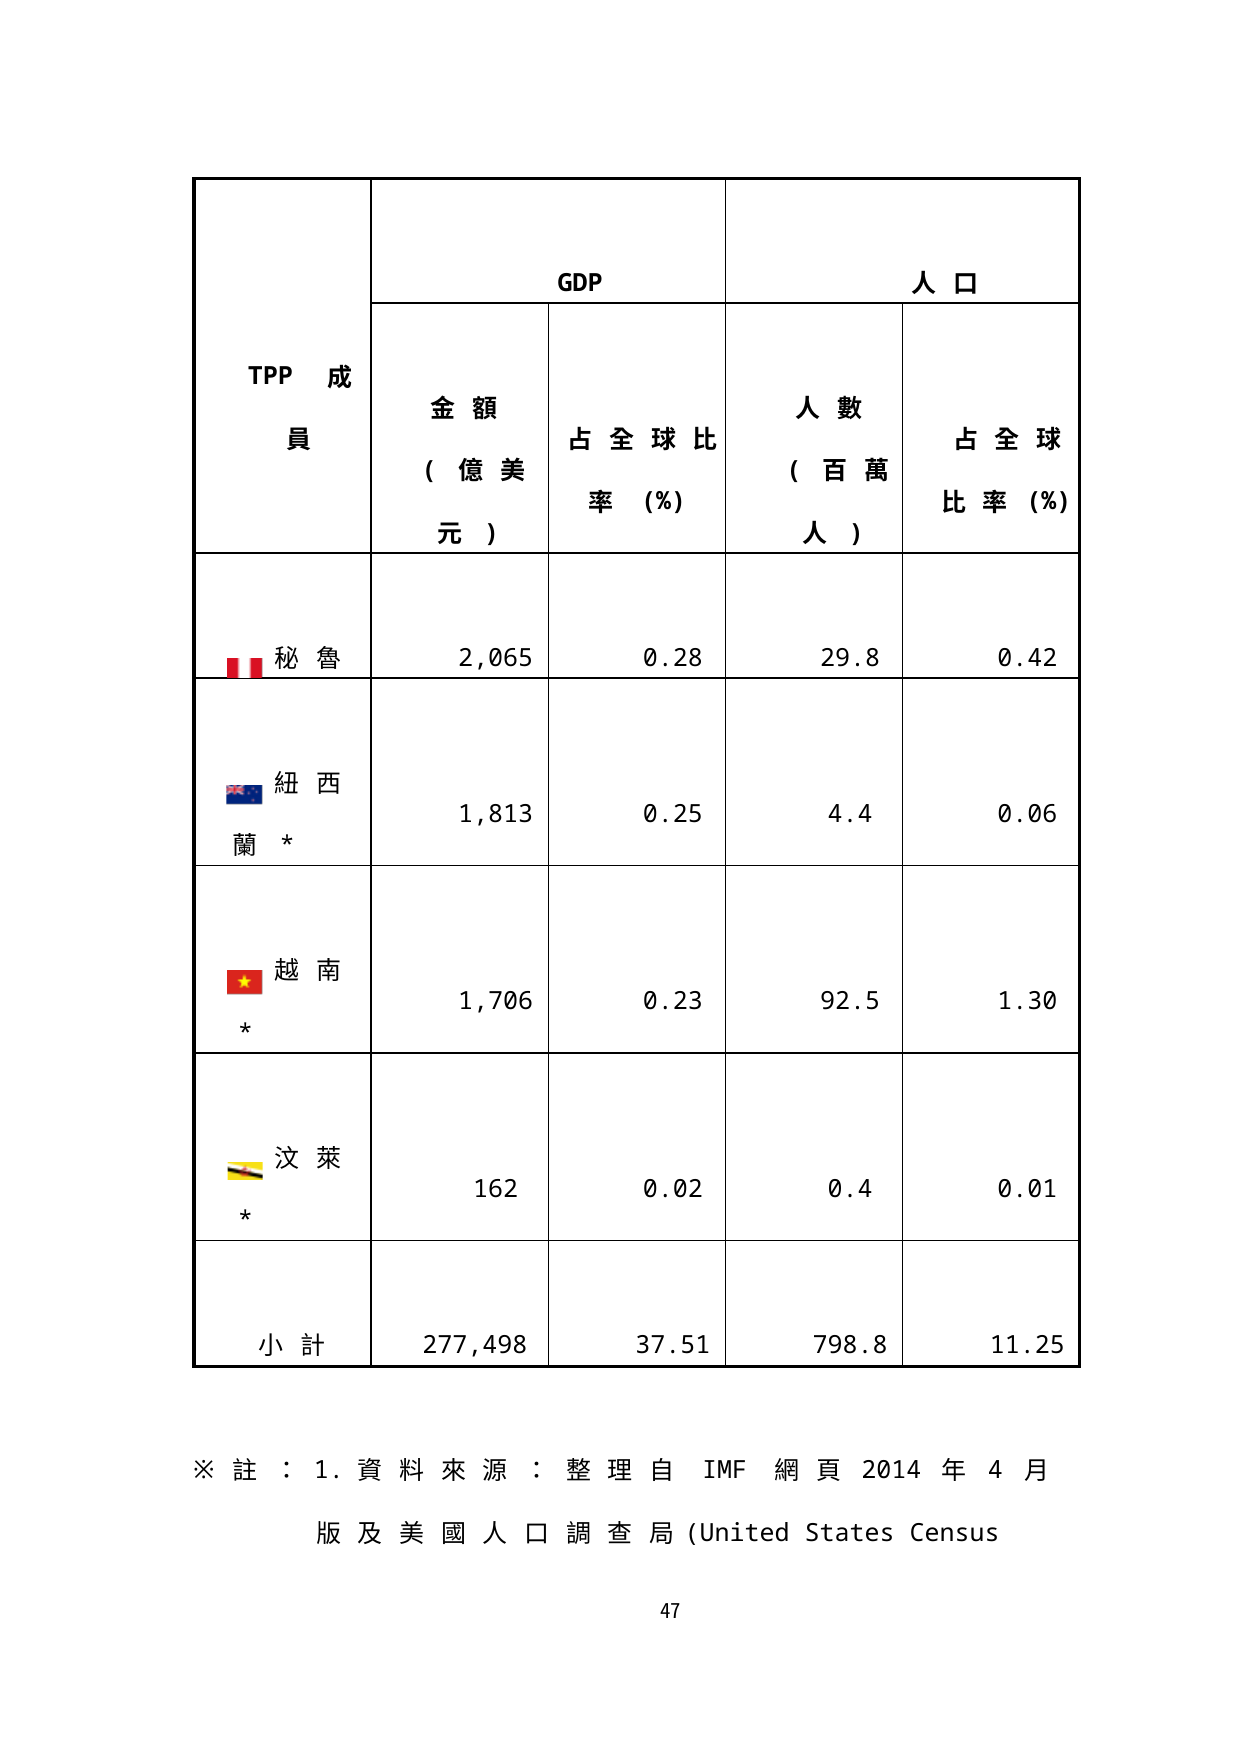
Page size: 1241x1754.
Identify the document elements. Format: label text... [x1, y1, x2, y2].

table_cell 占全球比率(%) [549, 304, 725, 552]
text ※註：1.資料來源：整理自IMF網頁2014年4月版及美國人口調查局(United States Census [183, 1427, 1058, 1552]
table_cell 人數(百萬人) [726, 304, 902, 552]
table_cell 秘魯 [196, 554, 370, 677]
table_cell 1,813 [372, 679, 548, 865]
table_cell 4.4 [726, 679, 902, 865]
table_cell 29.8 [726, 554, 902, 677]
table_cell 1.30 [903, 866, 1078, 1052]
table_cell 越南* [196, 866, 370, 1052]
table_cell 0.42 [903, 554, 1078, 677]
table_cell 小計 [196, 1241, 370, 1365]
table_cell 2,065 [372, 554, 548, 677]
table_cell 11.25 [903, 1241, 1078, 1365]
table_cell 0.23 [549, 866, 725, 1052]
table_cell 0.25 [549, 679, 725, 865]
table_cell 798.8 [726, 1241, 902, 1365]
table_cell 汶萊* [196, 1054, 370, 1240]
table_header 人口 [726, 180, 1078, 302]
table_header TPP 成員 [196, 180, 370, 552]
table_cell 277,498 [372, 1241, 548, 1365]
table_cell 0.4 [726, 1054, 902, 1240]
table_header GDP [372, 180, 725, 302]
table_cell 162 [372, 1054, 548, 1240]
table_cell 1,706 [372, 866, 548, 1052]
table_cell 92.5 [726, 866, 902, 1052]
table_cell 0.01 [903, 1054, 1078, 1240]
table_cell 0.06 [903, 679, 1078, 865]
table_cell 金額(億美元) [372, 304, 548, 552]
table_cell 37.51 [549, 1241, 725, 1365]
table_cell 占全球比率(%) [903, 304, 1078, 552]
table_cell 紐西蘭* [196, 679, 370, 865]
table_cell 0.28 [549, 554, 725, 677]
table_cell 0.02 [549, 1054, 725, 1240]
